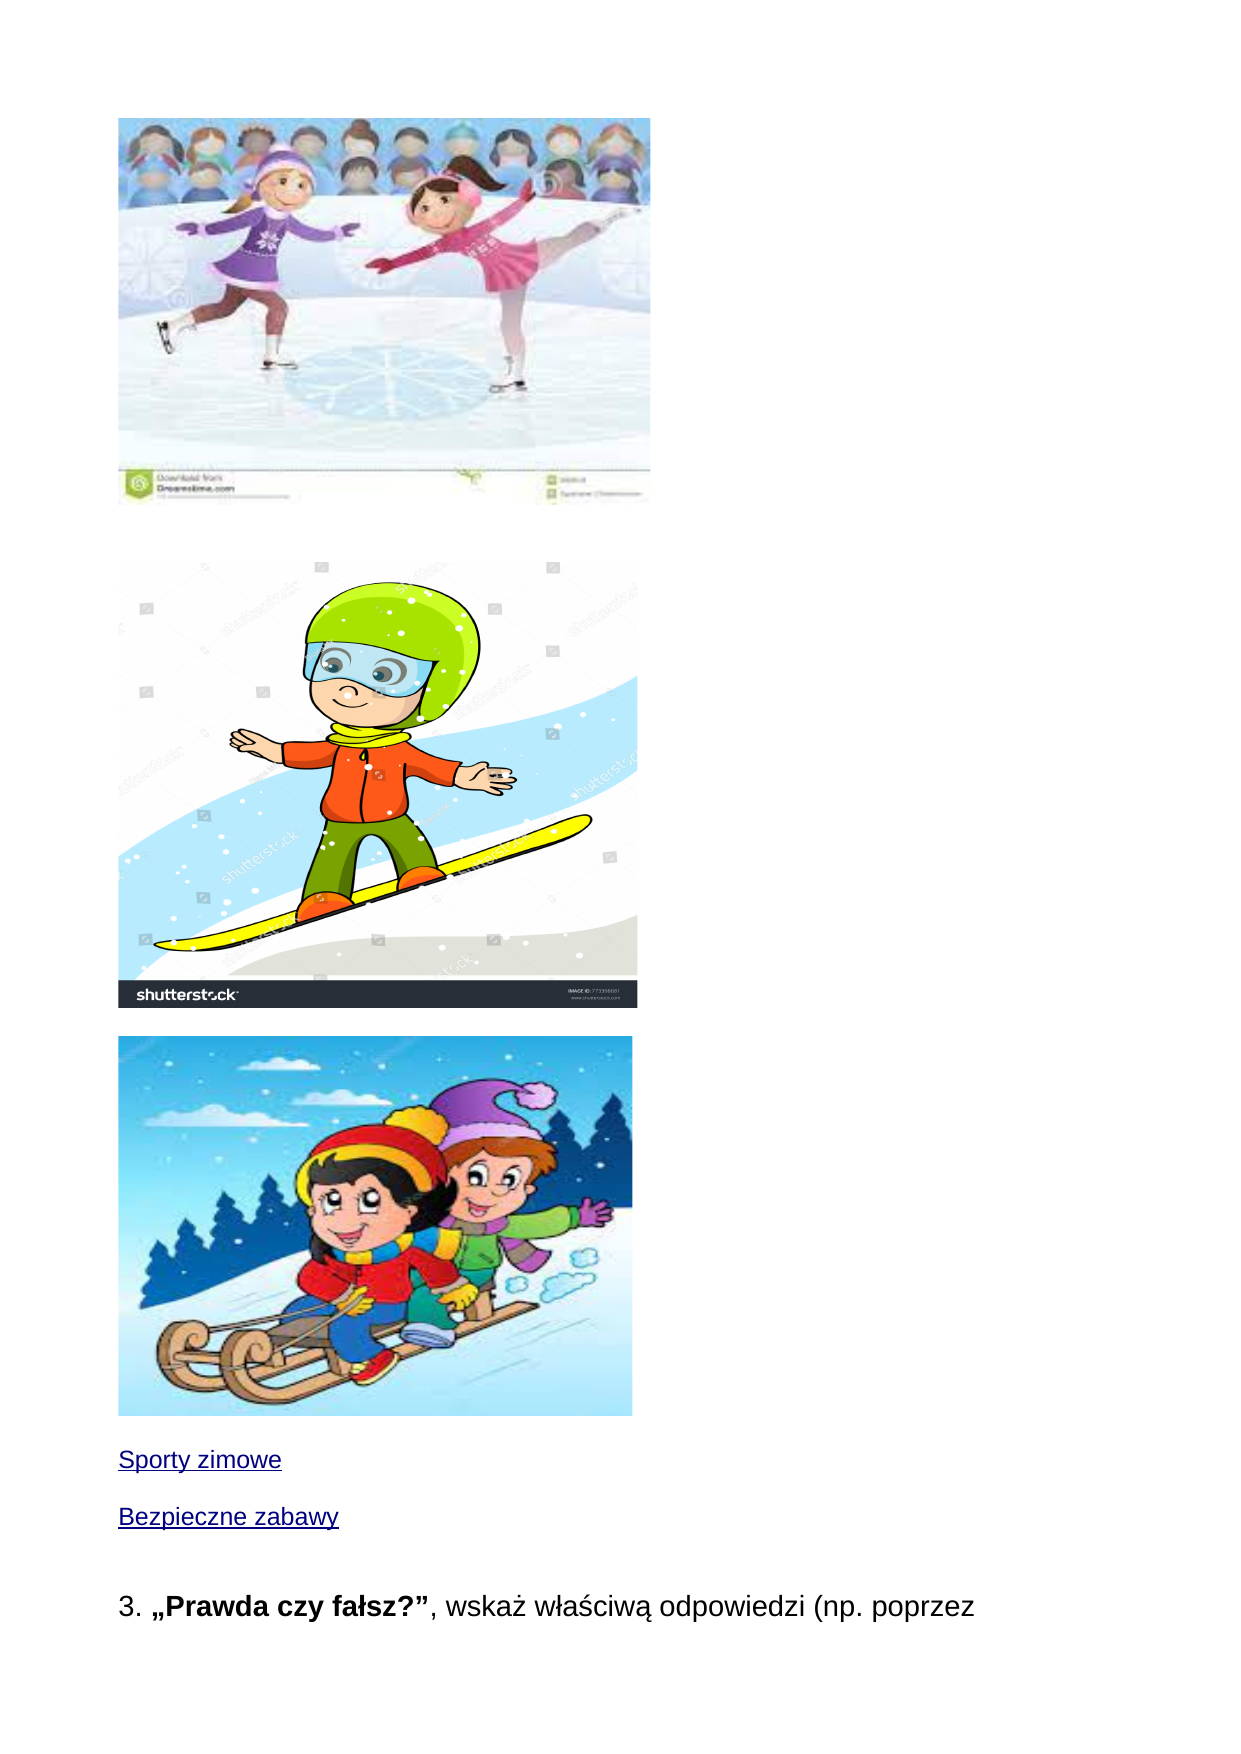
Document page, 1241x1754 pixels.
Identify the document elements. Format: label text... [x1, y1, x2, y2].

picture [118, 1036, 633, 1416]
picture [118, 118, 651, 505]
text 3. „Prawda czy fałsz?”, wskaż właściwą odpowiedzi (np. poprzez [118, 1589, 1122, 1622]
picture [118, 562, 638, 1008]
text Bezpieczne zabawy [118, 1502, 1122, 1531]
text Sporty zimowe [118, 1445, 1122, 1474]
